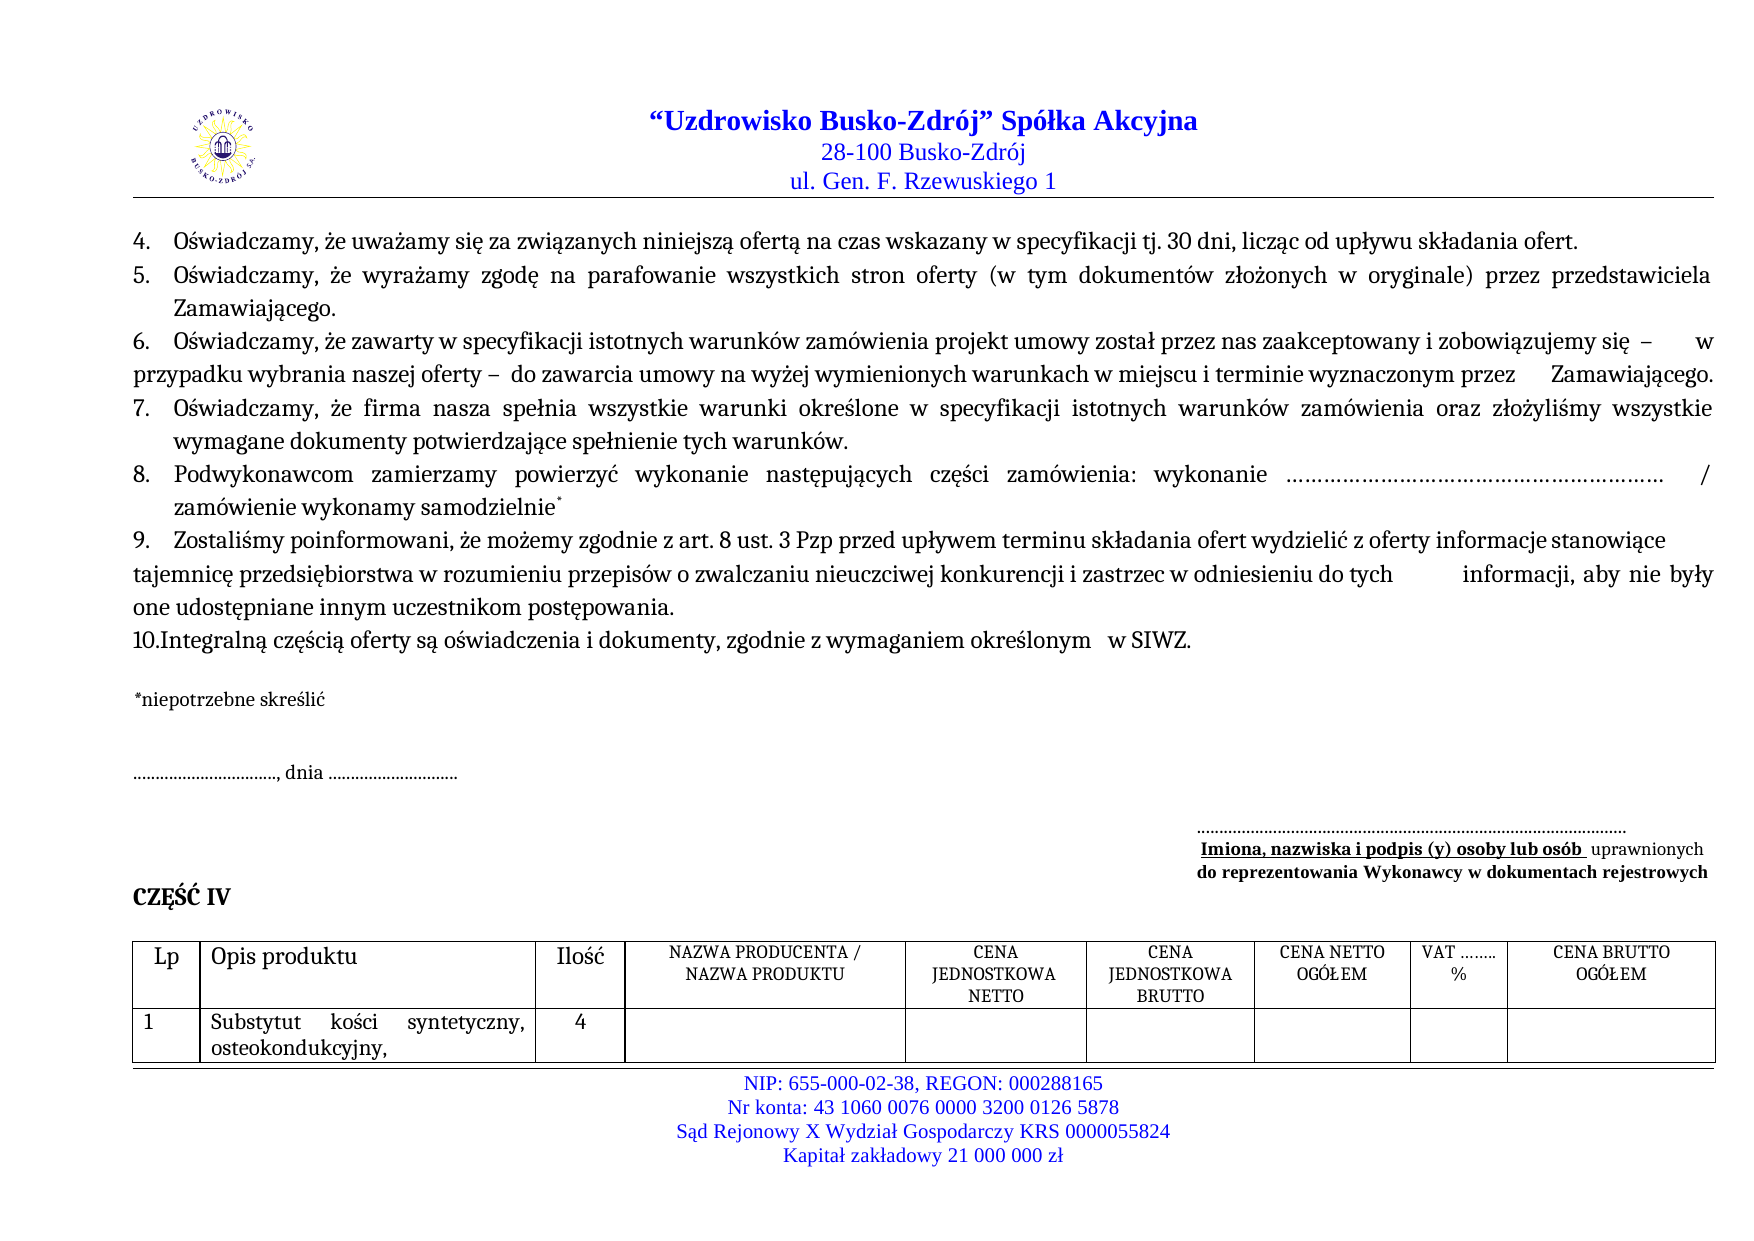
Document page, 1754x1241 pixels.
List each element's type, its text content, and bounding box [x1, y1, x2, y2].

table_header CENA NETTO OGÓŁEM [1255, 942, 1410, 1008]
text do reprezentowania Wykonawcy w dokumentach rejestrowych [133, 861, 1714, 883]
table_cell 4 [536, 1009, 624, 1062]
table_header CENA JEDNOSTKOWA NETTO [906, 942, 1086, 1008]
table_header CENA JEDNOSTKOWA BRUTTO [1087, 942, 1254, 1008]
table_cell [1411, 1009, 1507, 1062]
text ................................, dnia ............................. [133, 761, 1714, 785]
table_header Lp [133, 942, 199, 1008]
list 9. Zostaliśmy poinformowani, że możemy zgodnie z art. 8 ust. 3 Pzp przed upływem terminu składania ofert wydzielić z oferty informacje stanowiące tajemnicę przedsiębiorstwa w rozumieniu przepisów o zwalczaniu nieuczciwej konkurencji i zastrzec w odniesieniu do tych informacji, aby nie były one udostępniane innym uczestnikom postępowania. [133, 526, 1714, 622]
table_cell Substytut kości syntetyczny, osteokondukcyjny, [201, 1009, 535, 1062]
table_cell [906, 1009, 1086, 1062]
list 6. Oświadczamy, że zawarty w specyfikacji istotnych warunków zamówienia projekt umowy został przez nas zaakceptowany i zobowiązujemy się – w przypadku wybrania naszej oferty – do zawarcia umowy na wyżej wymienionych warunkach w miejscu i terminie wyznaczonym przez Zamawiającego. [133, 327, 1714, 389]
text *niepotrzebne skreślić [133, 687, 1714, 712]
text ................................................................................................ [133, 814, 1714, 839]
table_header Opis produktu [201, 942, 535, 1008]
table_cell [1508, 1009, 1715, 1062]
table_cell [626, 1009, 905, 1062]
table_cell 1 [133, 1009, 199, 1062]
table_header Ilość [536, 942, 624, 1008]
text Imiona, nazwiska i podpis (y) osoby lub osób uprawnionych [133, 839, 1714, 861]
table_header VAT …….. % [1411, 942, 1507, 1008]
list 8. Podwykonawcom zamierzamy powierzyć wykonanie następujących części zamówienia: wykonanie …………………………………………………… / zamówienie wykonamy samodzielnie* [133, 460, 1714, 522]
list 5. Oświadczamy, że wyrażamy zgodę na parafowanie wszystkich stron oferty (w tym dokumentów złożonych w oryginale) przez przedstawiciela Zamawiającego. [133, 261, 1714, 323]
table_header NAZWA PRODUCENTA / NAZWA PRODUKTU [626, 942, 905, 1008]
table_cell [1087, 1009, 1254, 1062]
list 4. Oświadczamy, że uważamy się za związanych niniejszą ofertą na czas wskazany w specyfikacji tj. 30 dni, licząc od upływu składania ofert. [133, 227, 1714, 256]
list 7. Oświadczamy, że firma nasza spełnia wszystkie warunki określone w specyfikacji istotnych warunków zamówienia oraz złożyliśmy wszystkie wymagane dokumenty potwierdzające spełnienie tych warunków. [133, 393, 1714, 456]
table_header CENA BRUTTO OGÓŁEM [1508, 942, 1715, 1008]
table_cell [1255, 1009, 1410, 1062]
text CZĘŚĆ IV [133, 883, 1714, 912]
list 10.Integralną częścią oferty są oświadczenia i dokumenty, zgodnie z wymaganiem określonym w SIWZ. [133, 626, 1714, 655]
